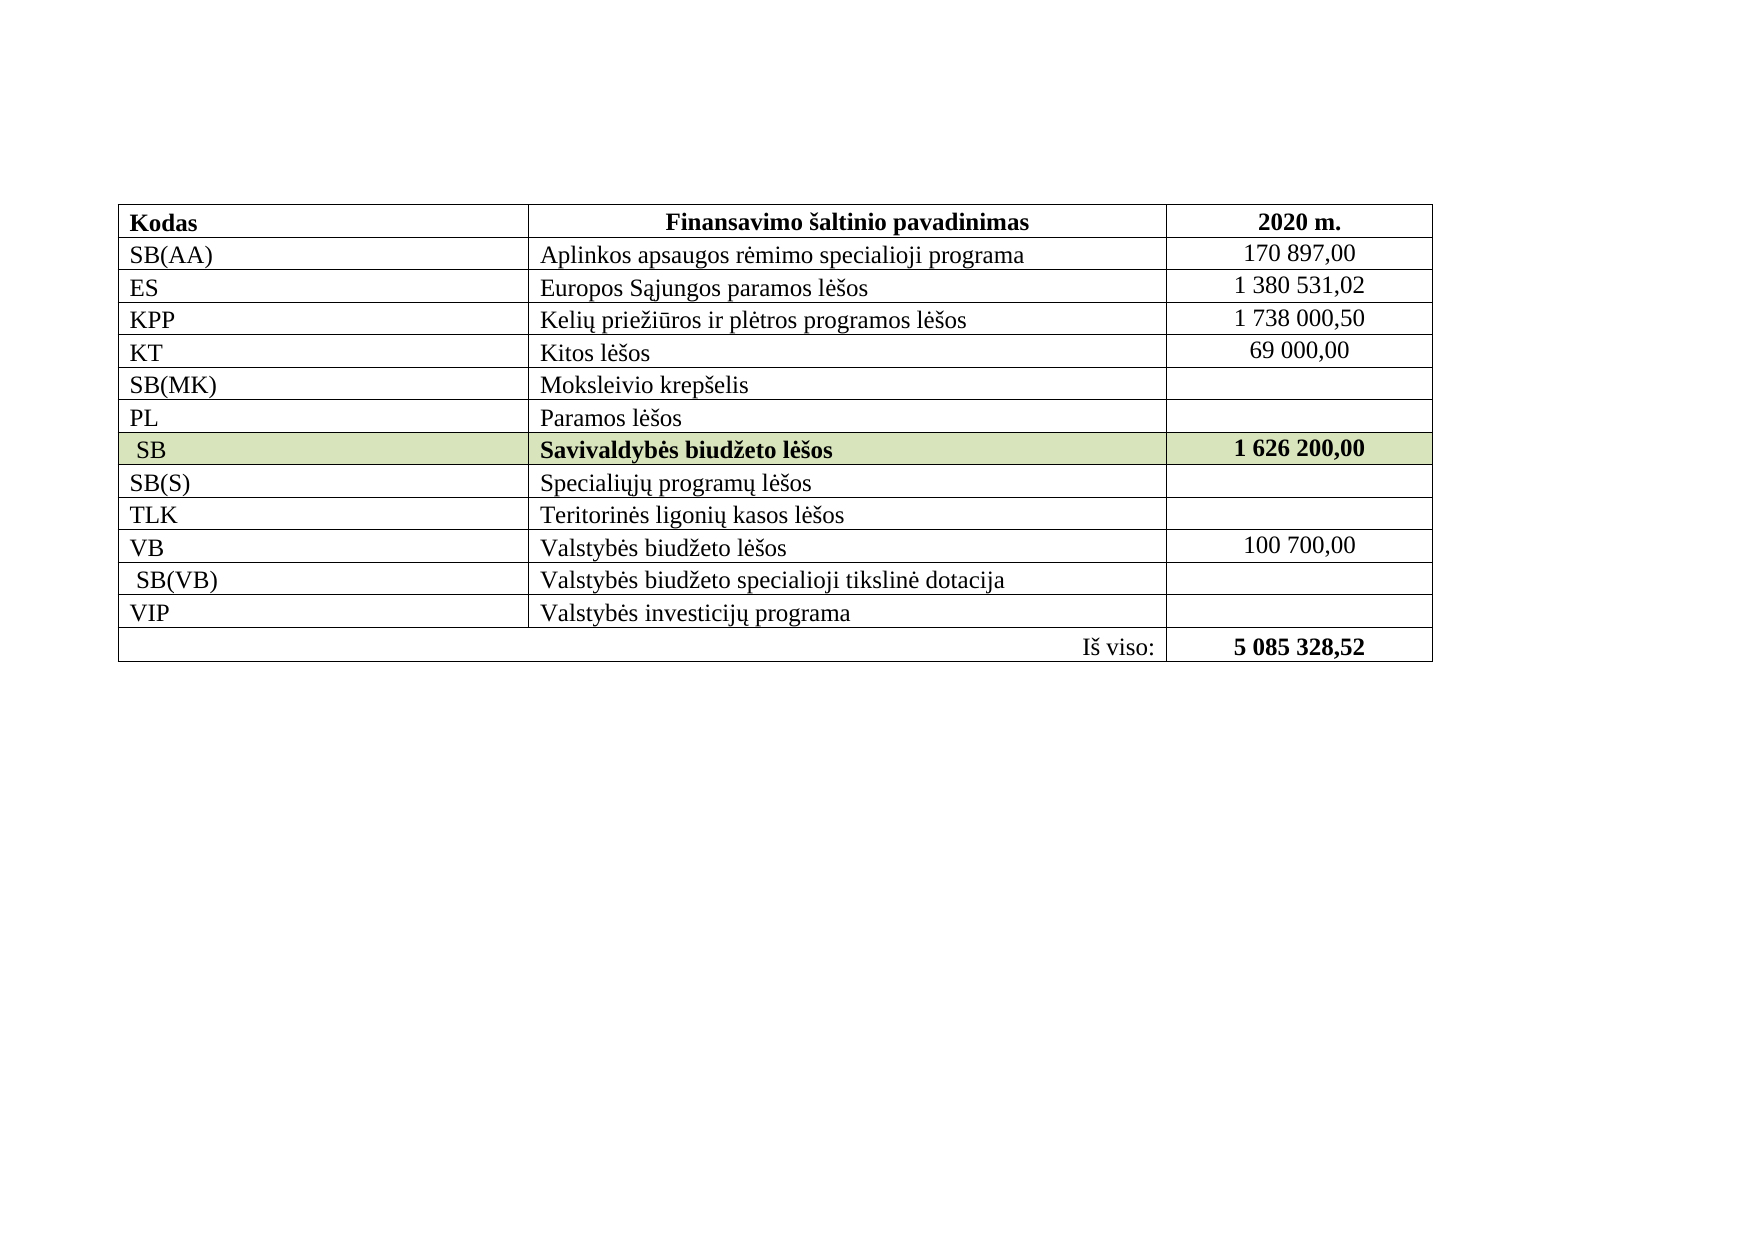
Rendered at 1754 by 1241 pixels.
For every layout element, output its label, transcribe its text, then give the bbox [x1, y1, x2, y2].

table_cell 5 085 328,52 [1167, 628, 1432, 661]
table_cell [1167, 400, 1432, 432]
table_cell PL [119, 400, 528, 432]
table_cell Aplinkos apsaugos rėmimo specialioji programa [529, 238, 1166, 269]
table_cell KT [119, 335, 528, 367]
table_cell Specialiųjų programų lėšos [529, 465, 1166, 497]
table_cell Kelių priežiūros ir plėtros programos lėšos [529, 303, 1166, 334]
table_header Kodas [119, 205, 528, 237]
table_cell SB [119, 433, 528, 464]
table_cell Valstybės biudžeto lėšos [529, 530, 1166, 562]
table_cell VIP [119, 595, 528, 627]
table_cell [1167, 595, 1432, 627]
table_cell Moksleivio krepšelis [529, 368, 1166, 399]
table_cell SB(S) [119, 465, 528, 497]
table_cell Kitos lėšos [529, 335, 1166, 367]
table_cell ES [119, 270, 528, 302]
table_cell SB(AA) [119, 238, 528, 269]
table_cell 170 897,00 [1167, 238, 1432, 269]
table_header 2020 m. [1167, 205, 1432, 237]
table_cell TLK [119, 498, 528, 529]
table_cell Europos Sąjungos paramos lėšos [529, 270, 1166, 302]
table_cell 1 738 000,50 [1167, 303, 1432, 334]
table_cell [1167, 465, 1432, 497]
table_cell Iš viso: [119, 628, 1166, 661]
table_cell 1 626 200,00 [1167, 433, 1432, 464]
table_cell KPP [119, 303, 528, 334]
table_cell Valstybės biudžeto specialioji tikslinė dotacija [529, 563, 1166, 594]
table_cell Savivaldybės biudžeto lėšos [529, 433, 1166, 464]
table_cell VB [119, 530, 528, 562]
table_cell 100 700,00 [1167, 530, 1432, 562]
table_cell 69 000,00 [1167, 335, 1432, 367]
table_cell Valstybės investicijų programa [529, 595, 1166, 627]
table_header Finansavimo šaltinio pavadinimas [529, 205, 1166, 237]
table_cell SB(MK) [119, 368, 528, 399]
table_cell [1167, 368, 1432, 399]
table_cell [1167, 498, 1432, 529]
table_cell Teritorinės ligonių kasos lėšos [529, 498, 1166, 529]
table_cell SB(VB) [119, 563, 528, 594]
table_cell 1 380 531,02 [1167, 270, 1432, 302]
table_cell Paramos lėšos [529, 400, 1166, 432]
table_cell [1167, 563, 1432, 594]
